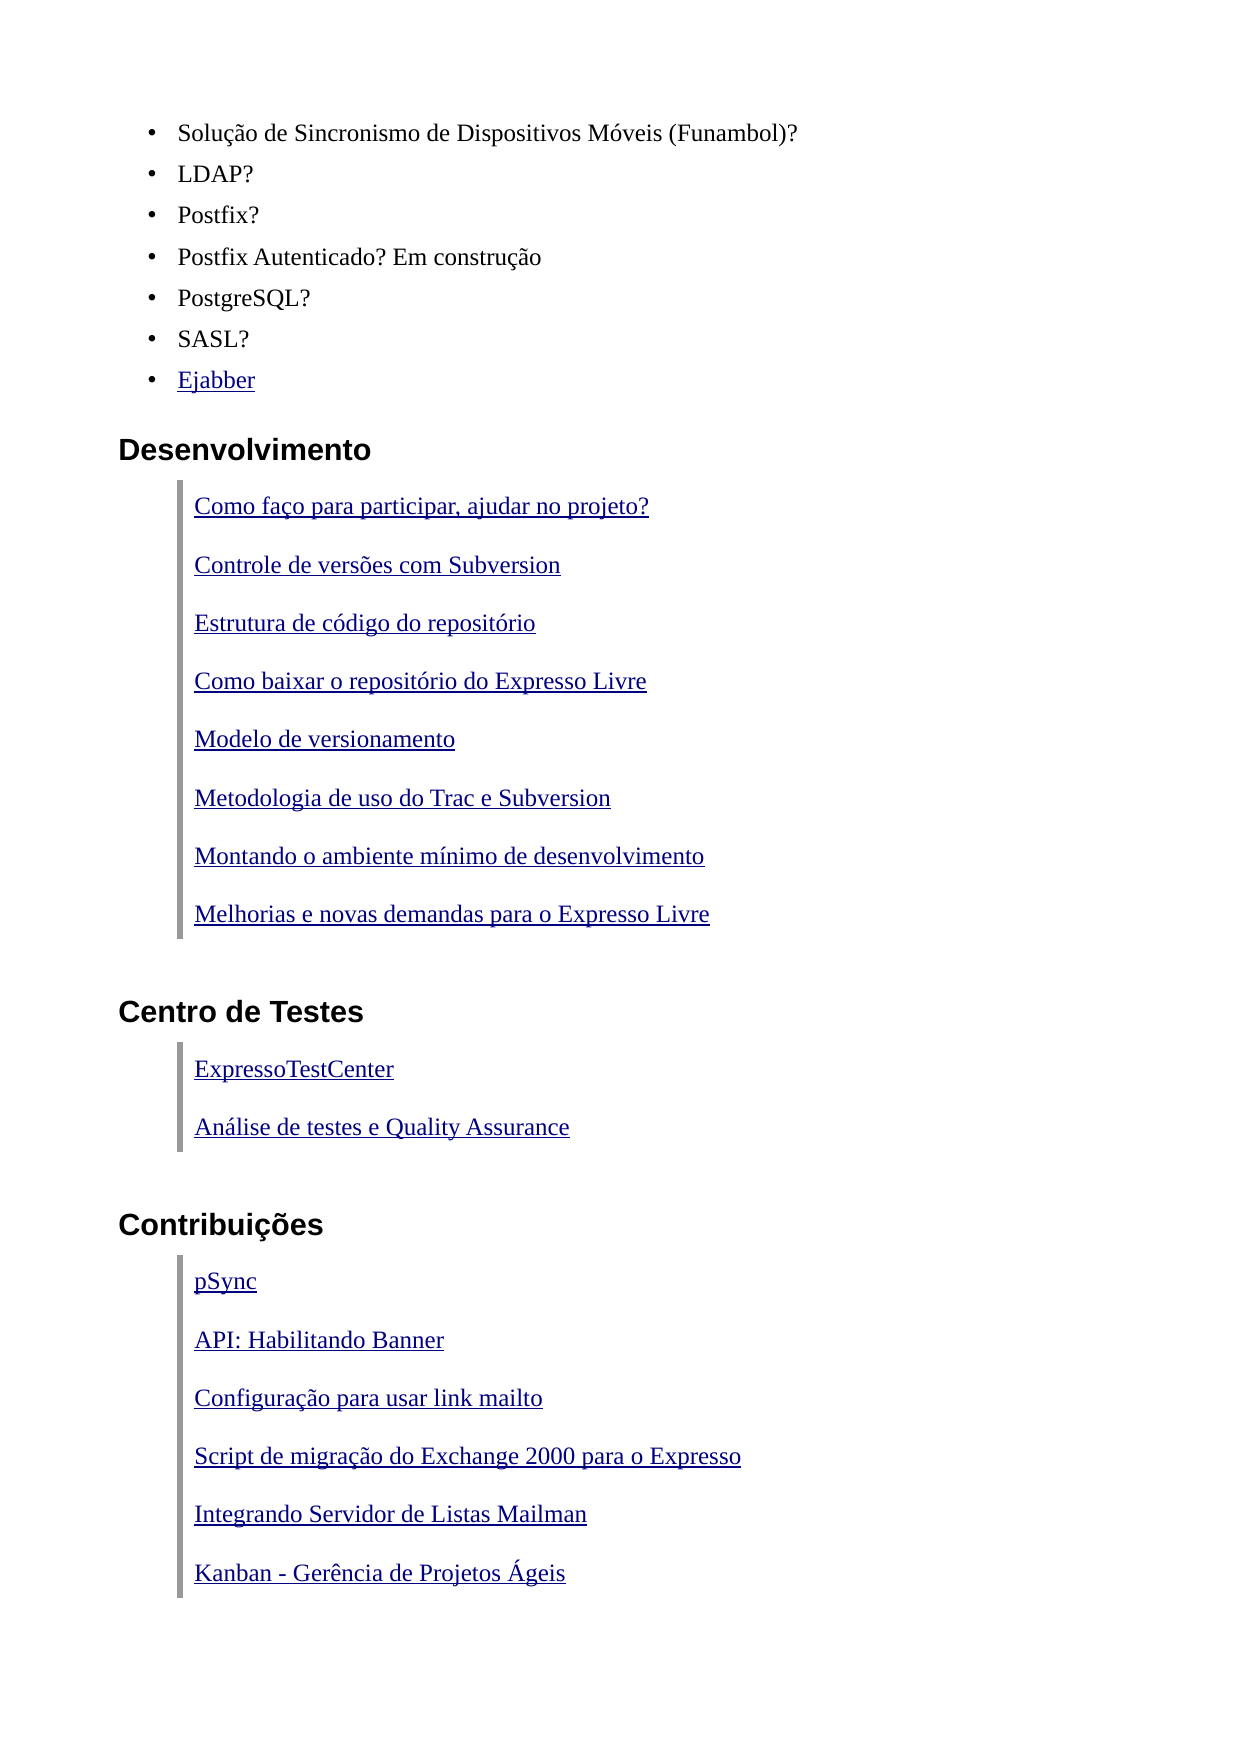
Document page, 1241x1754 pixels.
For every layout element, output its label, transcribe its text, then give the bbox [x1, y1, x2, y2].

list Ejabber [148, 366, 1122, 394]
text Kanban - Gerência de Projetos Ágeis [183, 1546, 1063, 1598]
text Como baixar o repositório do Expresso Livre [183, 654, 1063, 695]
text pSync [183, 1255, 1063, 1295]
text Melhorias e novas demandas para o Expresso Livre [183, 887, 1063, 939]
list Solução de Sincronismo de Dispositivos Móveis (Funambol)? [148, 118, 1122, 147]
text Configuração para usar link mailto [183, 1371, 1063, 1412]
list SASL? [148, 324, 1122, 353]
text Como faço para participar, ajudar no projeto? [183, 480, 1063, 520]
text Análise de testes e Quality Assurance [183, 1100, 1063, 1152]
list LDAP? [148, 159, 1122, 188]
text Controle de versões com Subversion [183, 538, 1063, 578]
subtitle Desenvolvimento [118, 432, 1122, 467]
list PostgreSQL? [148, 283, 1122, 312]
text Integrando Servidor de Listas Mailman [183, 1488, 1063, 1528]
text Script de migração do Exchange 2000 para o Expresso [183, 1429, 1063, 1470]
text Metodologia de uso do Trac e Subversion [183, 771, 1063, 811]
subtitle Contribuições [118, 1207, 1122, 1242]
subtitle Centro de Testes [118, 994, 1122, 1029]
text Estrutura de código do repositório [183, 596, 1063, 637]
list Postfix Autenticado? Em construção [148, 242, 1122, 271]
text API: Habilitando Banner [183, 1313, 1063, 1353]
text Montando o ambiente mínimo de desenvolvimento [183, 829, 1063, 869]
text Modelo de versionamento [183, 713, 1063, 753]
list Postfix? [148, 201, 1122, 229]
text ExpressoTestCenter [183, 1042, 1063, 1082]
